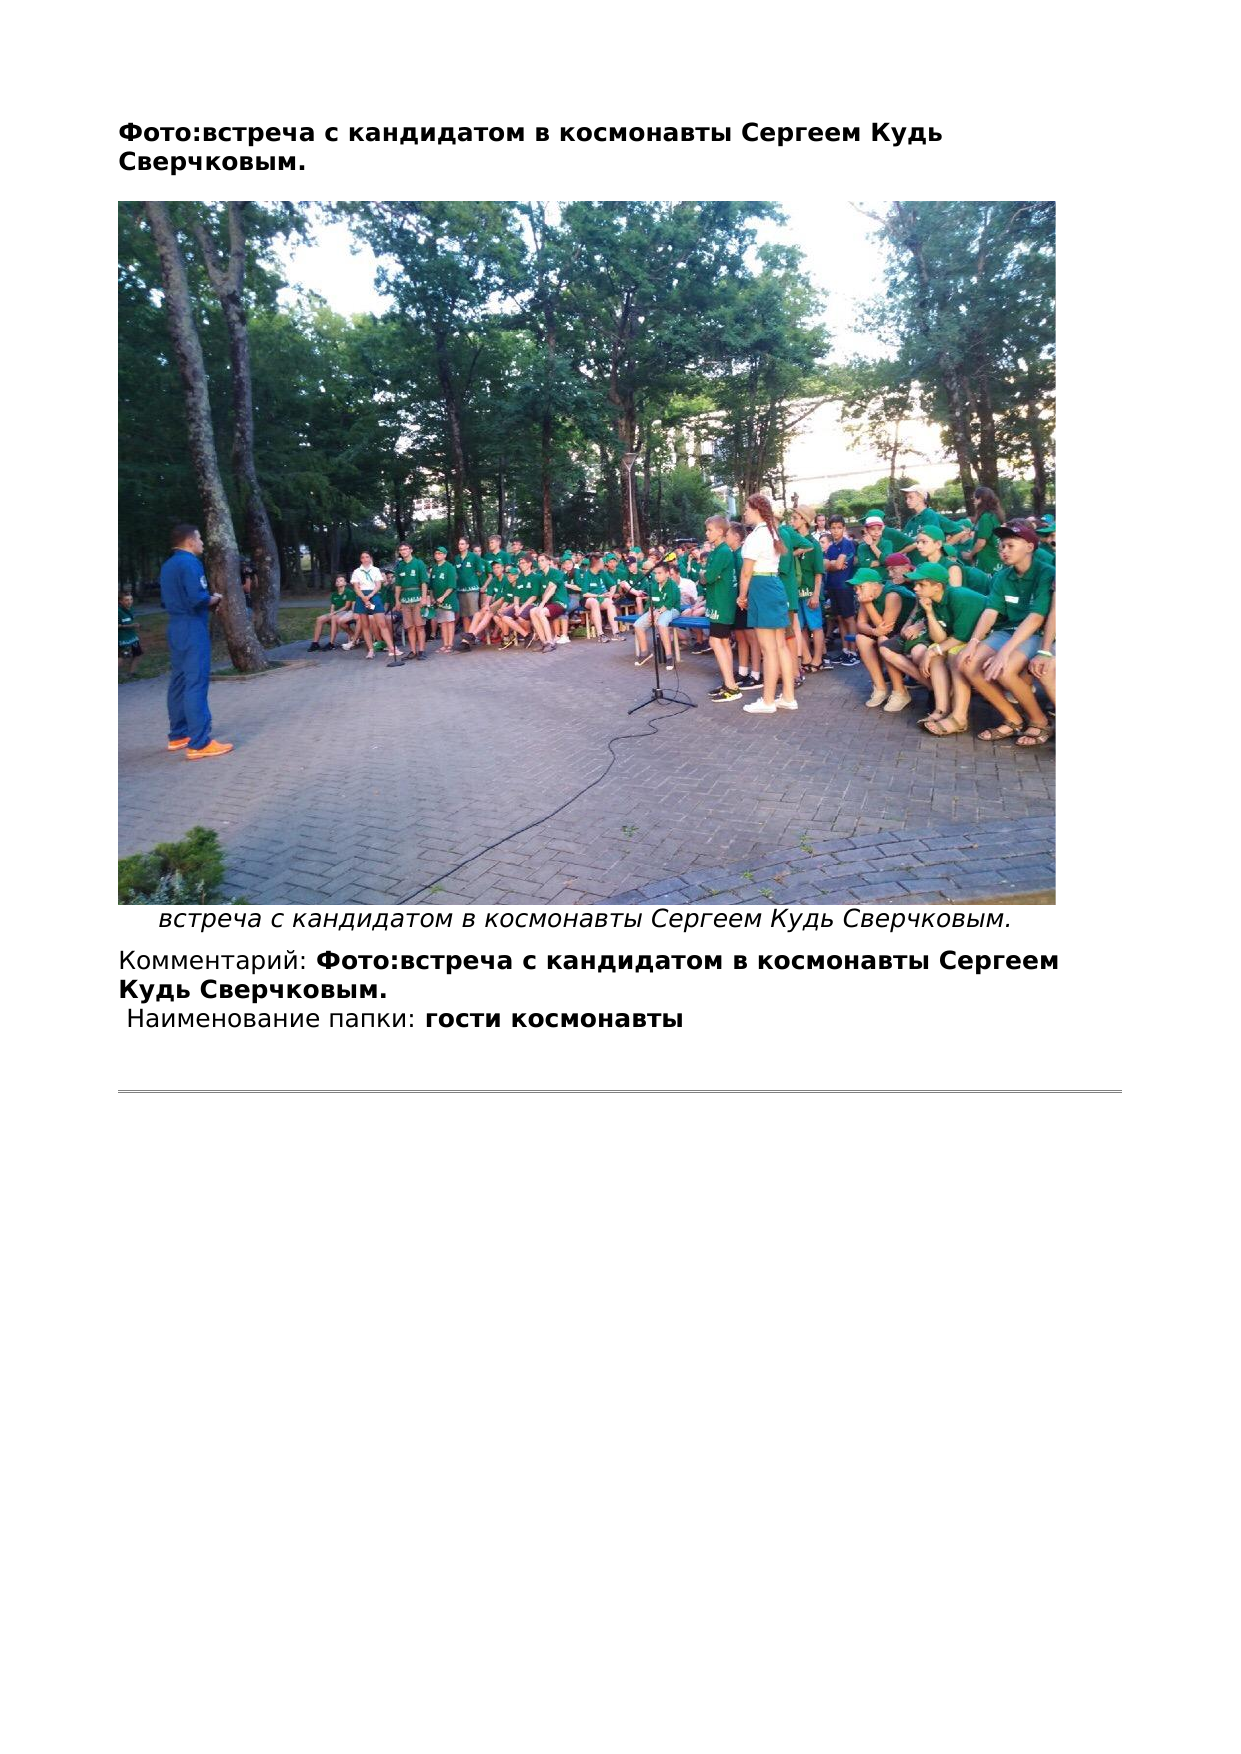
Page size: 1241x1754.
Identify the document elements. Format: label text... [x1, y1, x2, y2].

text Комментарий: Фото:встреча с кандидатом в космонавты Сергеем Кудь Сверчковым. Наименование папки: гости космонавты [118, 946, 1122, 1063]
subtitle Фото:встреча с кандидатом в космонавты Сергеем Кудь Сверчковым. [118, 118, 1122, 176]
picture [118, 201, 1056, 905]
text встреча с кандидатом в космонавты Сергеем Кудь Сверчковым. [118, 905, 1056, 934]
